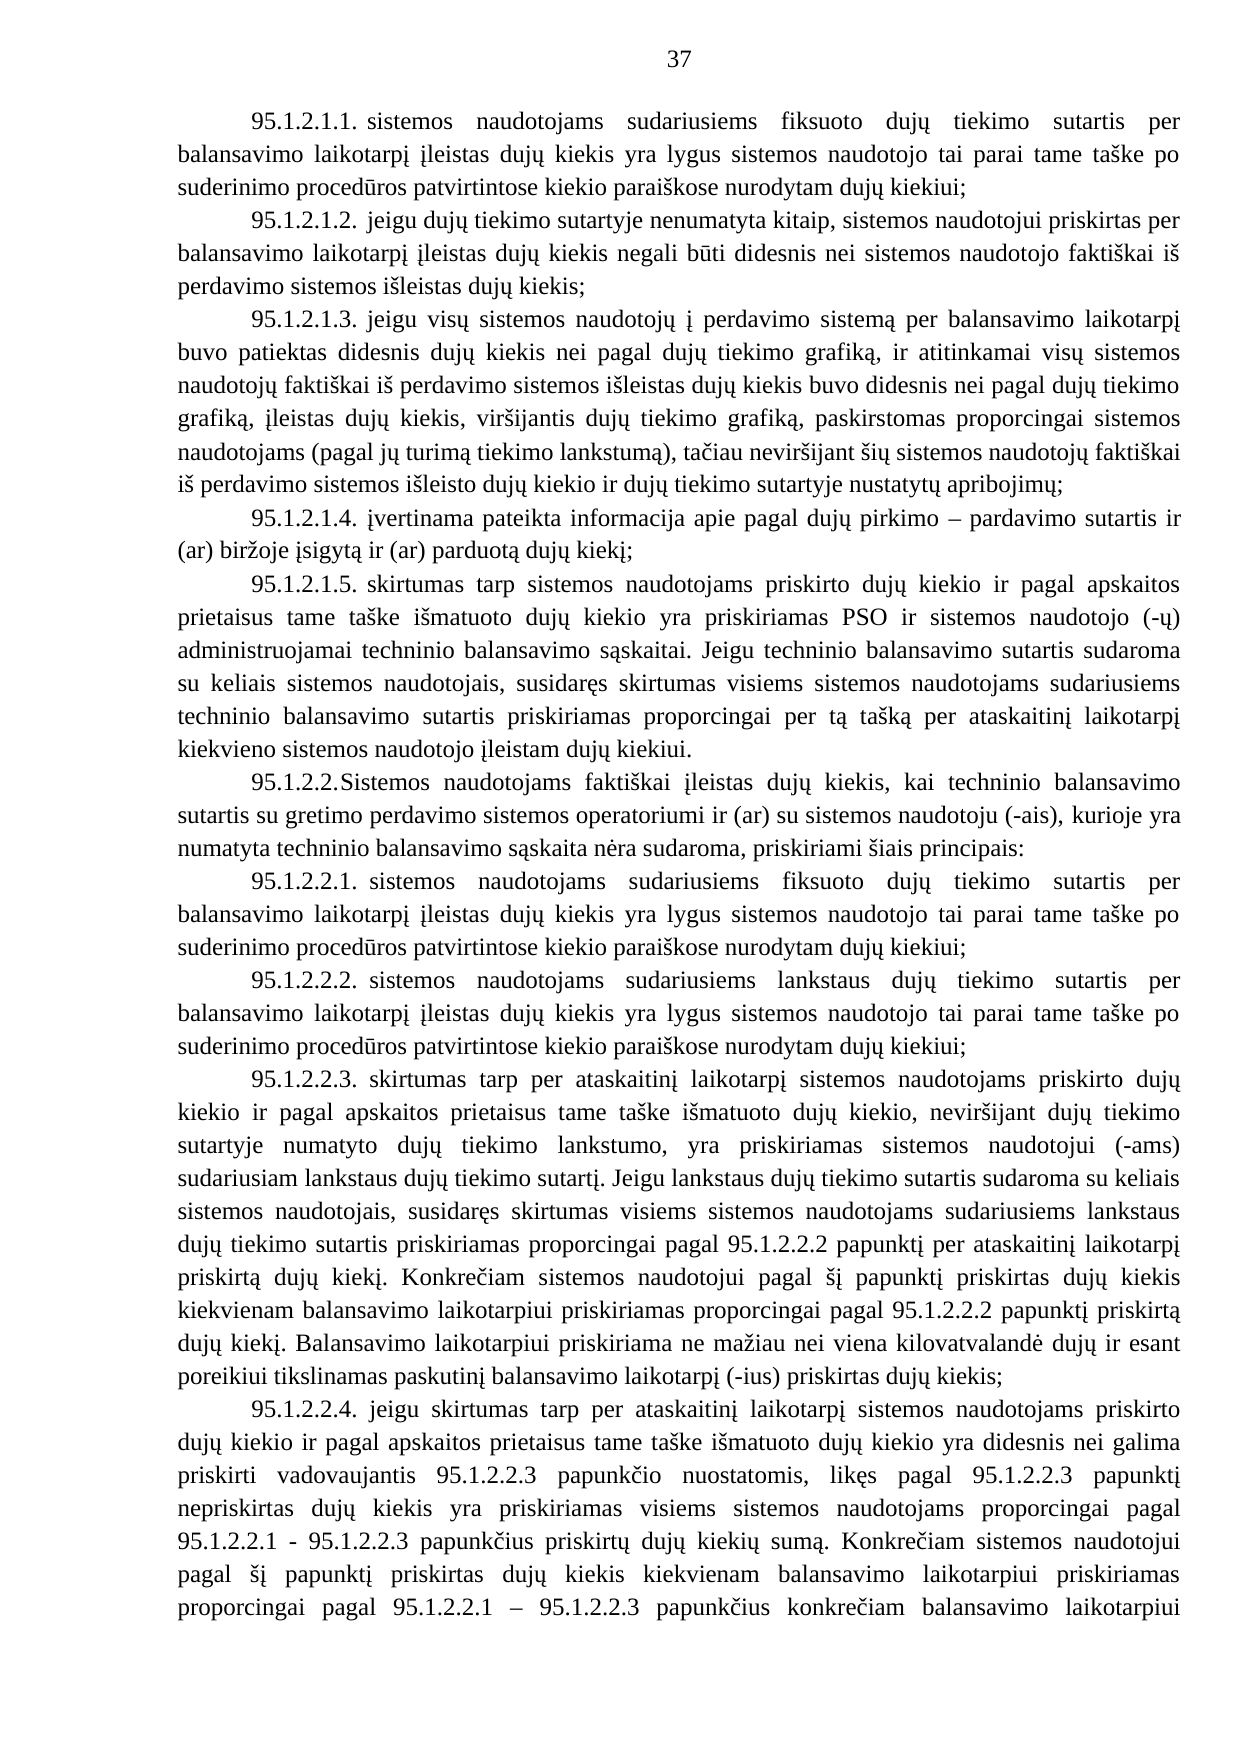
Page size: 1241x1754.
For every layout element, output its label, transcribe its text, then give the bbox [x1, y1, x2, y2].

text 95.1.2.1.5. skirtumas tarp sistemos naudotojams priskirto dujų kiekio ir pagal apskaitos prietaisus tame taške išmatuoto dujų kiekio yra priskiriamas PSO ir sistemos naudotojo (-ų) administruojamai techninio balansavimo sąskaitai. Jeigu techninio balansavimo sutartis sudaroma su keliais sistemos naudotojais, susidaręs skirtumas visiems sistemos naudotojams sudariusiems techninio balansavimo sutartis priskiriamas proporcingai per tą tašką per ataskaitinį laikotarpį kiekvieno sistemos naudotojo įleistam dujų kiekiui. [177, 569, 1181, 762]
text 95.1.2.2.1. sistemos naudotojams sudariusiems fiksuoto dujų tiekimo sutartis per balansavimo laikotarpį įleistas dujų kiekis yra lygus sistemos naudotojo tai parai tame taške po suderinimo procedūros patvirtintose kiekio paraiškose nurodytam dujų kiekiui; [177, 866, 1181, 961]
text 95.1.2.1.4. įvertinama pateikta informacija apie pagal dujų pirkimo – pardavimo sutartis ir (ar) biržoje įsigytą ir (ar) parduotą dujų kiekį; [177, 503, 1181, 564]
text 95.1.2.2.2. sistemos naudotojams sudariusiems lankstaus dujų tiekimo sutartis per balansavimo laikotarpį įleistas dujų kiekis yra lygus sistemos naudotojo tai parai tame taške po suderinimo procedūros patvirtintose kiekio paraiškose nurodytam dujų kiekiui; [177, 965, 1181, 1060]
text 95.1.2.2.3. skirtumas tarp per ataskaitinį laikotarpį sistemos naudotojams priskirto dujų kiekio ir pagal apskaitos prietaisus tame taške išmatuoto dujų kiekio, neviršijant dujų tiekimo sutartyje numatyto dujų tiekimo lankstumo, yra priskiriamas sistemos naudotojui (-ams) sudariusiam lankstaus dujų tiekimo sutartį. Jeigu lankstaus dujų tiekimo sutartis sudaroma su keliais sistemos naudotojais, susidaręs skirtumas visiems sistemos naudotojams sudariusiems lankstaus dujų tiekimo sutartis priskiriamas proporcingai pagal 95.1.2.2.2 papunktį per ataskaitinį laikotarpį priskirtą dujų kiekį. Konkrečiam sistemos naudotojui pagal šį papunktį priskirtas dujų kiekis kiekvienam balansavimo laikotarpiui priskiriamas proporcingai pagal 95.1.2.2.2 papunktį priskirtą dujų kiekį. Balansavimo laikotarpiui priskiriama ne mažiau nei viena kilovatvalandė dujų ir esant poreikiui tikslinamas paskutinį balansavimo laikotarpį (-ius) priskirtas dujų kiekis; [177, 1064, 1181, 1390]
text 95.1.2.2.4. jeigu skirtumas tarp per ataskaitinį laikotarpį sistemos naudotojams priskirto dujų kiekio ir pagal apskaitos prietaisus tame taške išmatuoto dujų kiekio yra didesnis nei galima priskirti vadovaujantis 95.1.2.2.3 papunkčio nuostatomis, likęs pagal 95.1.2.2.3 papunktį nepriskirtas dujų kiekis yra priskiriamas visiems sistemos naudotojams proporcingai pagal 95.1.2.2.1 - 95.1.2.2.3 papunkčius priskirtų dujų kiekių sumą. Konkrečiam sistemos naudotojui pagal šį papunktį priskirtas dujų kiekis kiekvienam balansavimo laikotarpiui priskiriamas proporcingai pagal 95.1.2.2.1 – 95.1.2.2.3 papunkčius konkrečiam balansavimo laikotarpiui [177, 1394, 1181, 1621]
text 95.1.2.2. Sistemos naudotojams faktiškai įleistas dujų kiekis, kai techninio balansavimo sutartis su gretimo perdavimo sistemos operatoriumi ir (ar) su sistemos naudotoju (-ais), kurioje yra numatyta techninio balansavimo sąskaita nėra sudaroma, priskiriami šiais principais: [177, 767, 1181, 862]
text 95.1.2.1.1. sistemos naudotojams sudariusiems fiksuoto dujų tiekimo sutartis per balansavimo laikotarpį įleistas dujų kiekis yra lygus sistemos naudotojo tai parai tame taške po suderinimo procedūros patvirtintose kiekio paraiškose nurodytam dujų kiekiui; [177, 106, 1181, 201]
text 95.1.2.1.2. jeigu dujų tiekimo sutartyje nenumatyta kitaip, sistemos naudotojui priskirtas per balansavimo laikotarpį įleistas dujų kiekis negali būti didesnis nei sistemos naudotojo faktiškai iš perdavimo sistemos išleistas dujų kiekis; [177, 205, 1181, 300]
text 95.1.2.1.3. jeigu visų sistemos naudotojų į perdavimo sistemą per balansavimo laikotarpį buvo patiektas didesnis dujų kiekis nei pagal dujų tiekimo grafiką, ir atitinkamai visų sistemos naudotojų faktiškai iš perdavimo sistemos išleistas dujų kiekis buvo didesnis nei pagal dujų tiekimo grafiką, įleistas dujų kiekis, viršijantis dujų tiekimo grafiką, paskirstomas proporcingai sistemos naudotojams (pagal jų turimą tiekimo lankstumą), tačiau neviršijant šių sistemos naudotojų faktiškai iš perdavimo sistemos išleisto dujų kiekio ir dujų tiekimo sutartyje nustatytų apribojimų; [177, 304, 1181, 498]
